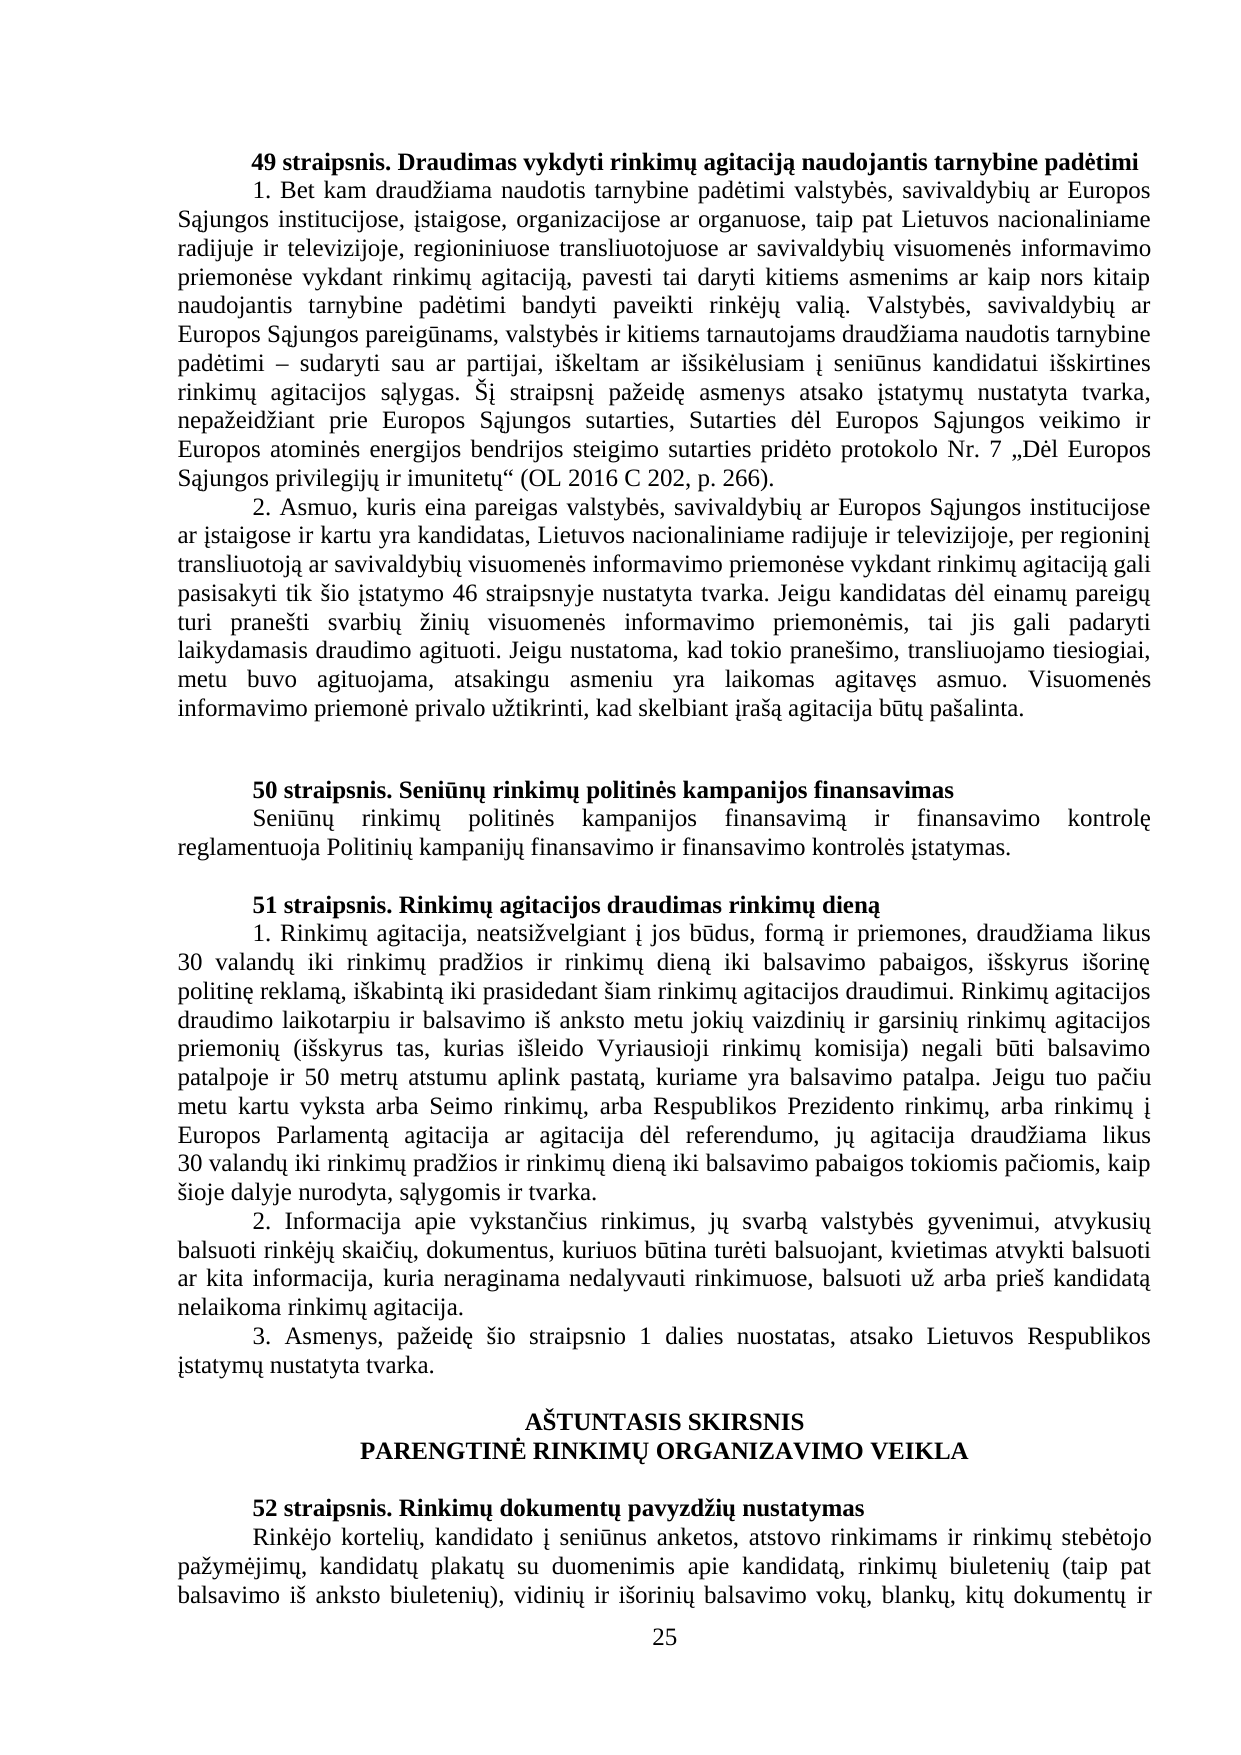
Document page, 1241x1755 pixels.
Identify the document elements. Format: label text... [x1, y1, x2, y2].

text 2. Informacija apie vykstančius rinkimus, jų svarbą valstybės gyvenimui, atvykusių balsuoti rinkėjų skaičių, dokumentus, kuriuos būtina turėti balsuojant, kvietimas atvykti balsuoti ar kita informacija, kuria neraginama nedalyvauti rinkimuose, balsuoti už arba prieš kandidatą nelaikoma rinkimų agitacija. [177, 1206, 1152, 1321]
text AŠTUNTASIS SKIRSNIS [177, 1407, 1152, 1436]
text 1. Bet kam draudžiama naudotis tarnybine padėtimi valstybės, savivaldybių ar Europos Sąjungos institucijose, įstaigose, organizacijose ar organuose, taip pat Lietuvos nacionaliniame radijuje ir televizijoje, regioniniuose transliuotojuose ar savivaldybių visuomenės informavimo priemonėse vykdant rinkimų agitaciją, pavesti tai daryti kitiems asmenims ar kaip nors kitaip naudojantis tarnybine padėtimi bandyti paveikti rinkėjų valią. Valstybės, savivaldybių ar Europos Sąjungos pareigūnams, valstybės ir kitiems tarnautojams draudžiama naudotis tarnybine padėtimi – sudaryti sau ar partijai, iškeltam ar išsikėlusiam į seniūnus kandidatui išskirtines rinkimų agitacijos sąlygas. Šį straipsnį pažeidę asmenys atsako įstatymų nustatyta tvarka, nepažeidžiant prie Europos Sąjungos sutarties, Sutarties dėl Europos Sąjungos veikimo ir Europos atominės energijos bendrijos steigimo sutarties pridėto protokolo Nr. 7 „Dėl Europos Sąjungos privilegijų ir imunitetų“ (OL 2016 C 202, p. 266). [177, 176, 1152, 492]
text 1. Rinkimų agitacija, neatsižvelgiant į jos būdus, formą ir priemones, draudžiama likus 30 valandų iki rinkimų pradžios ir rinkimų dieną iki balsavimo pabaigos, išskyrus išorinę politinę reklamą, iškabintą iki prasidedant šiam rinkimų agitacijos draudimui. Rinkimų agitacijos draudimo laikotarpiu ir balsavimo iš anksto metu jokių vaizdinių ir garsinių rinkimų agitacijos priemonių (išskyrus tas, kurias išleido Vyriausioji rinkimų komisija) negali būti balsavimo patalpoje ir 50 metrų atstumu aplink pastatą, kuriame yra balsavimo patalpa. Jeigu tuo pačiu metu kartu vyksta arba Seimo rinkimų, arba Respublikos Prezidento rinkimų, arba rinkimų į Europos Parlamentą agitacija ar agitacija dėl referendumo, jų agitacija draudžiama likus 30 valandų iki rinkimų pradžios ir rinkimų dieną iki balsavimo pabaigos tokiomis pačiomis, kaip šioje dalyje nurodyta, sąlygomis ir tvarka. [177, 918, 1152, 1206]
text Rinkėjo kortelių, kandidato į seniūnus anketos, atstovo rinkimams ir rinkimų stebėtojo pažymėjimų, kandidatų plakatų su duomenimis apie kandidatą, rinkimų biuletenių (taip pat balsavimo iš anksto biuletenių), vidinių ir išorinių balsavimo vokų, blankų, kitų dokumentų ir [177, 1522, 1152, 1608]
text PARENGTINĖ RINKIMŲ ORGANIZAVIMO VEIKLA [177, 1436, 1152, 1465]
text 49 straipsnis. Draudimas vykdyti rinkimų agitaciją naudojantis tarnybine padėtimi [177, 147, 1152, 176]
text 2. Asmuo, kuris eina pareigas valstybės, savivaldybių ar Europos Sąjungos institucijose ar įstaigose ir kartu yra kandidatas, Lietuvos nacionaliniame radijuje ir televizijoje, per regioninį transliuotoją ar savivaldybių visuomenės informavimo priemonėse vykdant rinkimų agitaciją gali pasisakyti tik šio įstatymo 46 straipsnyje nustatyta tvarka. Jeigu kandidatas dėl einamų pareigų turi pranešti svarbių žinių visuomenės informavimo priemonėmis, tai jis gali padaryti laikydamasis draudimo agituoti. Jeigu nustatoma, kad tokio pranešimo, transliuojamo tiesiogiai, metu buvo agituojama, atsakingu asmeniu yra laikomas agitavęs asmuo. Visuomenės informavimo priemonė privalo užtikrinti, kad skelbiant įrašą agitacija būtų pašalinta. [177, 492, 1152, 722]
text Seniūnų rinkimų politinės kampanijos finansavimą ir finansavimo kontrolę reglamentuoja Politinių kampanijų finansavimo ir finansavimo kontrolės įstatymas. [177, 803, 1152, 861]
text 50 straipsnis. Seniūnų rinkimų politinės kampanijos finansavimas [177, 775, 1152, 803]
text 3. Asmenys, pažeidę šio straipsnio 1 dalies nuostatas, atsako Lietuvos Respublikos įstatymų nustatyta tvarka. [177, 1321, 1152, 1378]
text 51 straipsnis. Rinkimų agitacijos draudimas rinkimų dieną [177, 890, 1152, 918]
text 52 straipsnis. Rinkimų dokumentų pavyzdžių nustatymas [177, 1493, 1152, 1522]
